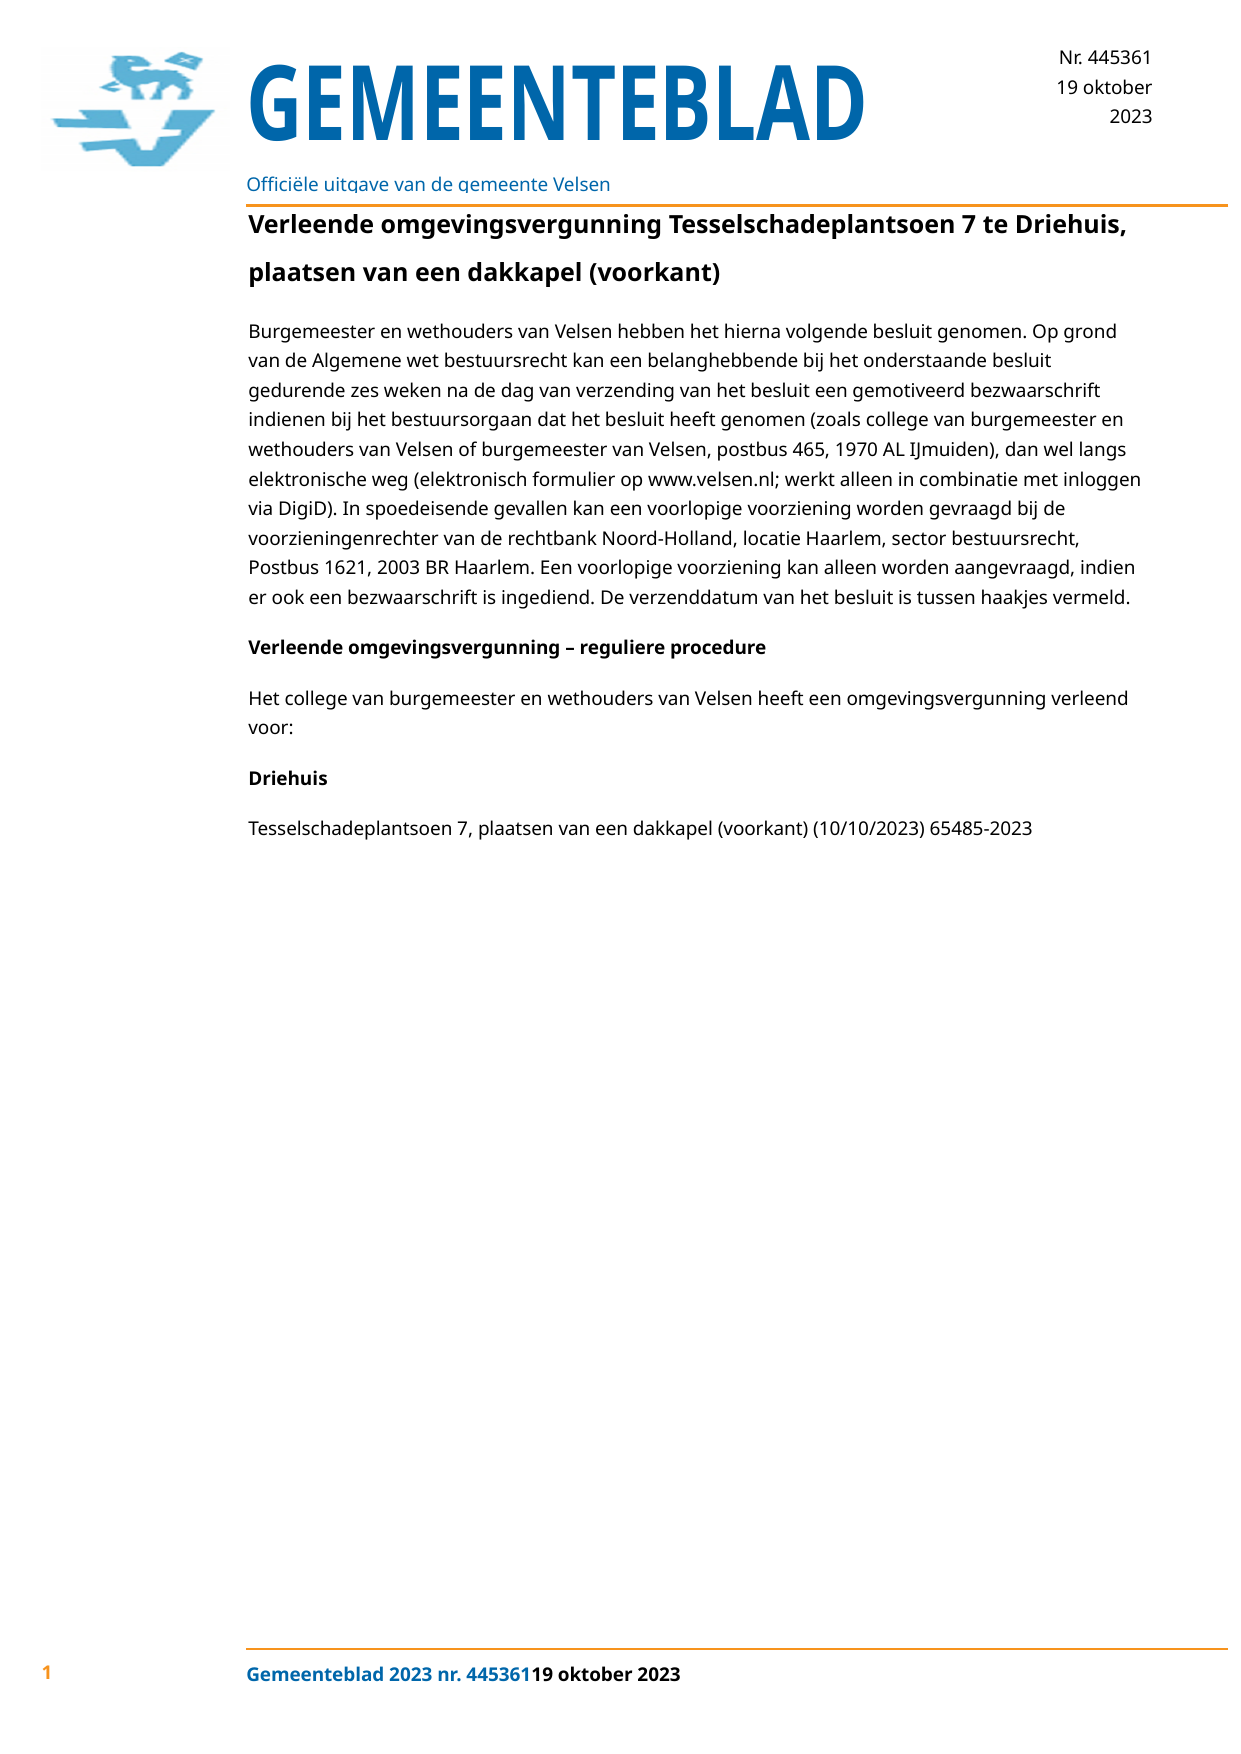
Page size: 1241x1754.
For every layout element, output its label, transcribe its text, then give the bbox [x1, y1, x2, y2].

text Verleende omgevingsvergunning – reguliere procedure [248, 634, 1152, 660]
text Het college van burgemeester en wethouders van Velsen heeft een omgevingsvergunning verleend voor: [248, 685, 1152, 740]
text Driehuis [248, 765, 1152, 791]
text Tesselschadeplantsoen 7, plaatsen van een dakkapel (voorkant) (10/10/2023) 65485-2023 [248, 815, 1152, 841]
text Verleende omgevingsvergunning Tesselschadeplantsoen 7 te Driehuis, plaatsen van een dakkapel (voorkant) [248, 207, 1152, 288]
text Burgemeester en wethouders van Velsen hebben het hierna volgende besluit genomen. Op grond van de Algemene wet bestuursrecht kan een belanghebbende bij het onderstaande besluit gedurende zes weken na de dag van verzending van het besluit een gemotiveerd bezwaarschrift indienen bij het bestuursorgaan dat het besluit heeft genomen (zoals college van burgemeester en wethouders van Velsen of burgemeester van Velsen, postbus 465, 1970 AL IJmuiden), dan wel langs elektronische weg (elektronisch formulier op www.velsen.nl; werkt alleen in combinatie met inloggen via DigiD). In spoedeisende gevallen kan een voorlopige voorziening worden gevraagd bij de voorzieningenrechter van de rechtbank Noord-Holland, locatie Haarlem, sector bestuursrecht, Postbus 1621, 2003 BR Haarlem. Een voorlopige voorziening kan alleen worden aangevraagd, indien er ook een bezwaarschrift is ingediend. De verzenddatum van het besluit is tussen haakjes vermeld. [248, 318, 1152, 610]
picture [41, 47, 231, 172]
